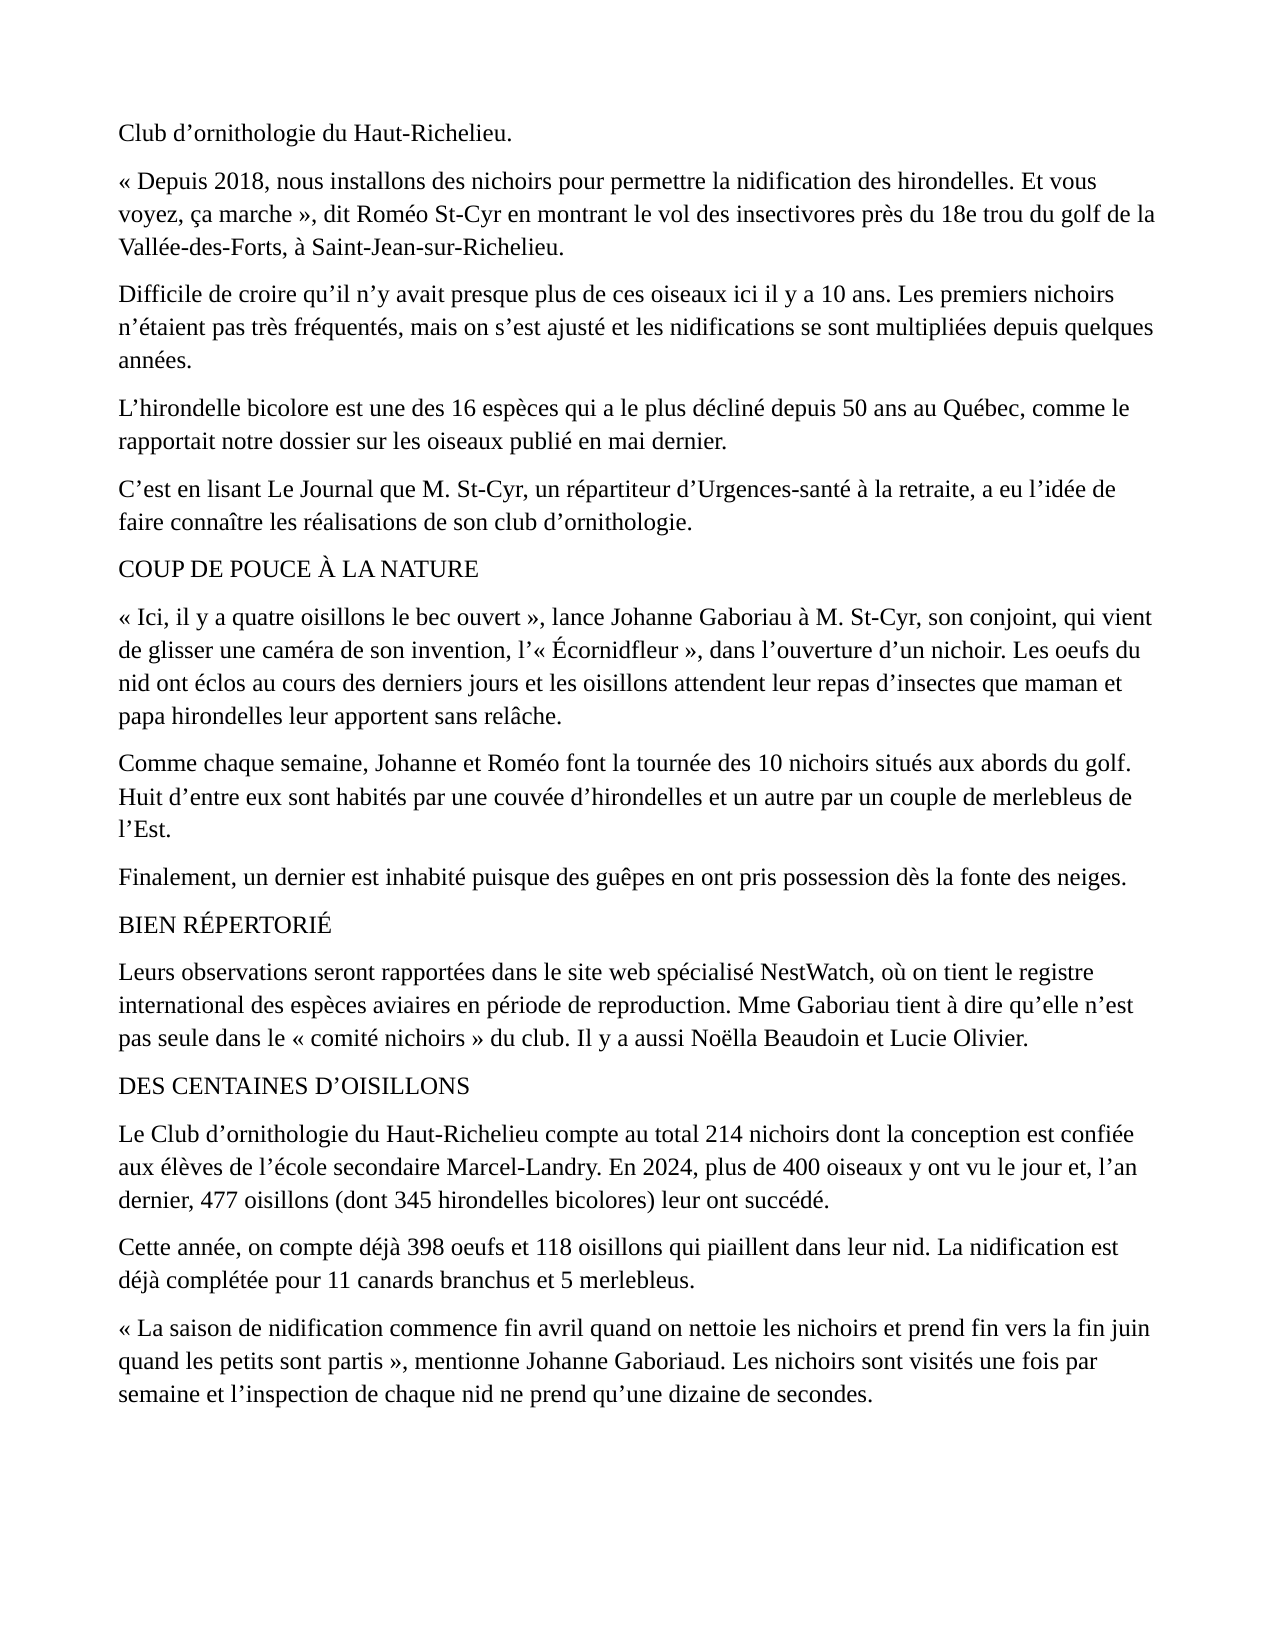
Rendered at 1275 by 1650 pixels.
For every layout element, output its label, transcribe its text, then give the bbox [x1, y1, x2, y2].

text Finalement, un dernier est inhabité puisque des guêpes en ont pris possession dès la fonte des neiges. [118, 862, 1157, 891]
text « Ici, il y a quatre oisillons le bec ouvert », lance Johanne Gaboriau à M. St-Cyr, son conjoint, qui vient de glisser une caméra de son invention, l’« Écornidfleur », dans l’ouverture d’un nichoir. Les oeufs du nid ont éclos au cours des derniers jours et les oisillons attendent leur repas d’insectes que maman et papa hirondelles leur apportent sans relâche. [118, 602, 1157, 730]
text « La saison de nidification commence fin avril quand on nettoie les nichoirs et prend fin vers la fin juin quand les petits sont partis », mentionne Johanne Gaboriaud. Les nichoirs sont visités une fois par semaine et l’inspection de chaque nid ne prend qu’une dizaine de secondes. [118, 1313, 1157, 1408]
text BIEN RÉPERTORIÉ [118, 910, 1157, 938]
text COUP DE POUCE À LA NATURE [118, 554, 1157, 583]
text Club d’ornithologie du Haut-Richelieu. [118, 118, 1157, 147]
text C’est en lisant Le Journal que M. St-Cyr, un répartiteur d’Urgences-santé à la retraite, a eu l’idée de faire connaître les réalisations de son club d’ornithologie. [118, 474, 1157, 535]
text DES CENTAINES D’OISILLONS [118, 1071, 1157, 1100]
text Comme chaque semaine, Johanne et Roméo font la tournée des 10 nichoirs situés aux abords du golf. Huit d’entre eux sont habités par une couvée d’hirondelles et un autre par un couple de merlebleus de l’Est. [118, 748, 1157, 843]
text Le Club d’ornithologie du Haut-Richelieu compte au total 214 nichoirs dont la conception est confiée aux élèves de l’école secondaire Marcel-Landry. En 2024, plus de 400 oiseaux y ont vu le jour et, l’an dernier, 477 oisillons (dont 345 hirondelles bicolores) leur ont succédé. [118, 1119, 1157, 1213]
text L’hirondelle bicolore est une des 16 espèces qui a le plus décliné depuis 50 ans au Québec, comme le rapportait notre dossier sur les oiseaux publié en mai dernier. [118, 393, 1157, 455]
text Difficile de croire qu’il n’y avait presque plus de ces oiseaux ici il y a 10 ans. Les premiers nichoirs n’étaient pas très fréquentés, mais on s’est ajusté et les nidifications se sont multipliées depuis quelques années. [118, 279, 1157, 374]
text Cette année, on compte déjà 398 oeufs et 118 oisillons qui piaillent dans leur nid. La nidification est déjà complétée pour 11 canards branchus et 5 merlebleus. [118, 1232, 1157, 1294]
text Leurs observations seront rapportées dans le site web spécialisé NestWatch, où on tient le registre international des espèces aviaires en période de reproduction. Mme Gaboriau tient à dire qu’elle n’est pas seule dans le « comité nichoirs » du club. Il y a aussi Noëlla Beaudoin et Lucie Olivier. [118, 957, 1157, 1052]
text « Depuis 2018, nous installons des nichoirs pour permettre la nidification des hirondelles. Et vous voyez, ça marche », dit Roméo St-Cyr en montrant le vol des insectivores près du 18e trou du golf de la Vallée-des-Forts, à Saint-Jean-sur-Richelieu. [118, 166, 1157, 261]
